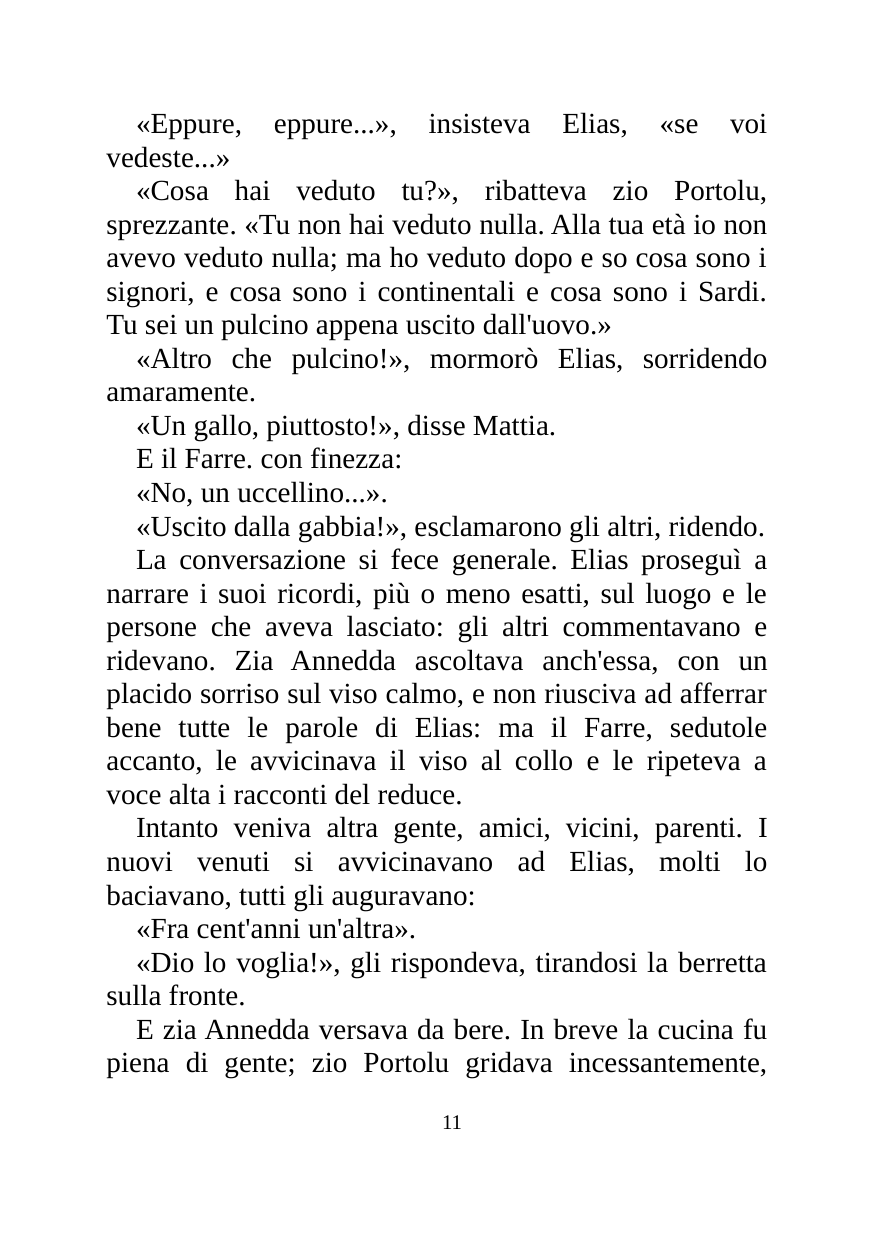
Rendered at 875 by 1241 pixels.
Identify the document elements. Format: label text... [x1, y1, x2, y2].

text «No, un uccellino...». [106, 475, 768, 509]
text «Un gallo, piuttosto!», disse Mattia. [106, 408, 768, 442]
text «Eppure, eppure...», insisteva Elias, «se voi vedeste...» [106, 106, 768, 173]
text «Uscito dalla gabbia!», esclamarono gli altri, ridendo. [106, 509, 768, 542]
text «Dio lo voglia!», gli rispondeva, tirandosi la berretta sulla fronte. [106, 945, 768, 1012]
text «Cosa hai veduto tu?», ribatteva zio Portolu, sprezzante. «Tu non hai veduto nulla. Alla tua età io non avevo veduto nulla; ma ho veduto dopo e so cosa sono i signori, e cosa sono i continentali e cosa sono i Sardi. Tu sei un pulcino appena uscito dall'uovo.» [106, 173, 768, 341]
text E il Farre. con finezza: [106, 442, 768, 475]
text «Fra cent'anni un'altra». [106, 911, 768, 945]
text E zia Annedda versava da bere. In breve la cucina fu piena di gente; zio Portolu gridava incessantemente, [106, 1012, 768, 1079]
text Intanto veniva altra gente, amici, vicini, parenti. I nuovi venuti si avvicinavano ad Elias, molti lo baciavano, tutti gli auguravano: [106, 811, 768, 911]
text «Altro che pulcino!», mormorò Elias, sorridendo amaramente. [106, 341, 768, 408]
text La conversazione si fece generale. Elias proseguì a narrare i suoi ricordi, più o meno esatti, sul luogo e le persone che aveva lasciato: gli altri commentavano e ridevano. Zia Annedda ascoltava anch'essa, con un placido sorriso sul viso calmo, e non riusciva ad afferrar bene tutte le parole di Elias: ma il Farre, sedutole accanto, le avvicinava il viso al collo e le ripeteva a voce alta i racconti del reduce. [106, 542, 768, 811]
